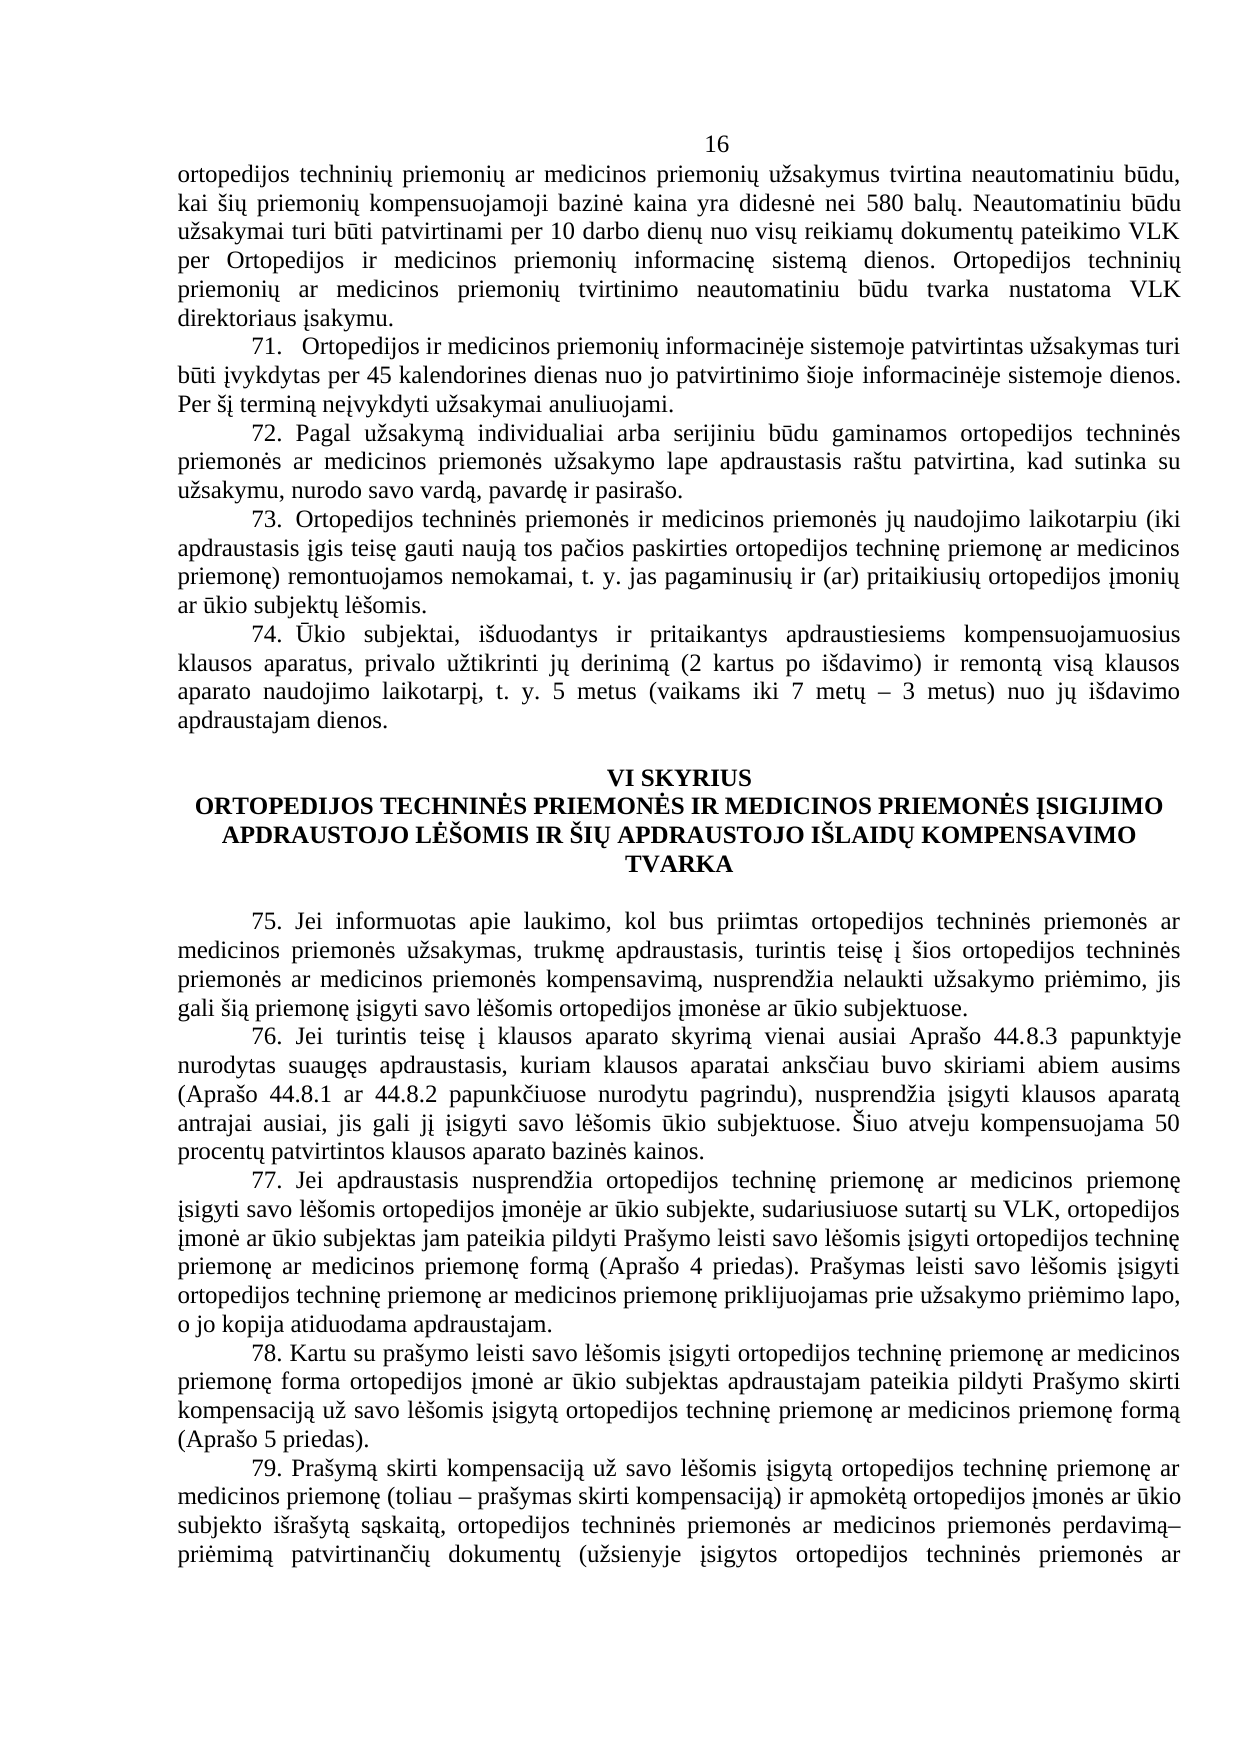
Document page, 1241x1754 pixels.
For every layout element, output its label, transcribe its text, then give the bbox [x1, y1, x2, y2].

text ORTOPEDIJOS TECHNINĖS PRIEMONĖS IR MEDICINOS PRIEMONĖS ĮSIGIJIMO APDRAUSTOJO LĖŠOMIS IR ŠIŲ APDRAUSTOJO IŠLAIDŲ KOMPENSAVIMO TVARKA [177, 791, 1181, 878]
text ortopedijos techninių priemonių ar medicinos priemonių užsakymus tvirtina neautomatiniu būdu, kai šių priemonių kompensuojamoji bazinė kaina yra didesnė nei 580 balų. Neautomatiniu būdu užsakymai turi būti patvirtinami per 10 darbo dienų nuo visų reikiamų dokumentų pateikimo VLK per Ortopedijos ir medicinos priemonių informacinę sistemą dienos. Ortopedijos techninių priemonių ar medicinos priemonių tvirtinimo neautomatiniu būdu tvarka nustatoma VLK direktoriaus įsakymu. [177, 159, 1181, 331]
text 78. Kartu su prašymo leisti savo lėšomis įsigyti ortopedijos techninę priemonę ar medicinos priemonę forma ortopedijos įmonė ar ūkio subjektas apdraustajam pateikia pildyti Prašymo skirti kompensaciją už savo lėšomis įsigytą ortopedijos techninę priemonę ar medicinos priemonę formą (Aprašo 5 priedas). [177, 1338, 1181, 1453]
text 74. Ūkio subjektai, išduodantys ir pritaikantys apdraustiesiems kompensuojamuosius klausos aparatus, privalo užtikrinti jų derinimą (2 kartus po išdavimo) ir remontą visą klausos aparato naudojimo laikotarpį, t. y. 5 metus (vaikams iki 7 metų – 3 metus) nuo jų išdavimo apdraustajam dienos. [177, 619, 1181, 734]
text 75. Jei informuotas apie laukimo, kol bus priimtas ortopedijos techninės priemonės ar medicinos priemonės užsakymas, trukmę apdraustasis, turintis teisę į šios ortopedijos techninės priemonės ar medicinos priemonės kompensavimą, nusprendžia nelaukti užsakymo priėmimo, jis gali šią priemonę įsigyti savo lėšomis ortopedijos įmonėse ar ūkio subjektuose. [177, 906, 1181, 1021]
text 71. Ortopedijos ir medicinos priemonių informacinėje sistemoje patvirtintas užsakymas turi būti įvykdytas per 45 kalendorines dienas nuo jo patvirtinimo šioje informacinėje sistemoje dienos. Per šį terminą neįvykdyti užsakymai anuliuojami. [177, 331, 1181, 418]
text 76. Jei turintis teisę į klausos aparato skyrimą vienai ausiai Aprašo 44.8.3 papunktyje nurodytas suaugęs apdraustasis, kuriam klausos aparatai anksčiau buvo skiriami abiem ausims (Aprašo 44.8.1 ar 44.8.2 papunkčiuose nurodytu pagrindu), nusprendžia įsigyti klausos aparatą antrajai ausiai, jis gali jį įsigyti savo lėšomis ūkio subjektuose. Šiuo atveju kompensuojama 50 procentų patvirtintos klausos aparato bazinės kainos. [177, 1021, 1181, 1165]
text 79. Prašymą skirti kompensaciją už savo lėšomis įsigytą ortopedijos techninę priemonę ar medicinos priemonę (toliau – prašymas skirti kompensaciją) ir apmokėtą ortopedijos įmonės ar ūkio subjekto išrašytą sąskaitą, ortopedijos techninės priemonės ar medicinos priemonės perdavimą–priėmimą patvirtinančių dokumentų (užsienyje įsigytos ortopedijos techninės priemonės ar [177, 1453, 1181, 1568]
text 77. Jei apdraustasis nusprendžia ortopedijos techninę priemonę ar medicinos priemonę įsigyti savo lėšomis ortopedijos įmonėje ar ūkio subjekte, sudariusiuose sutartį su VLK, ortopedijos įmonė ar ūkio subjektas jam pateikia pildyti Prašymo leisti savo lėšomis įsigyti ortopedijos techninę priemonę ar medicinos priemonę formą (Aprašo 4 priedas). Prašymas leisti savo lėšomis įsigyti ortopedijos techninę priemonę ar medicinos priemonę priklijuojamas prie užsakymo priėmimo lapo, o jo kopija atiduodama apdraustajam. [177, 1165, 1181, 1338]
text 72. Pagal užsakymą individualiai arba serijiniu būdu gaminamos ortopedijos techninės priemonės ar medicinos priemonės užsakymo lape apdraustasis raštu patvirtina, kad sutinka su užsakymu, nurodo savo vardą, pavardę ir pasirašo. [177, 418, 1181, 504]
text VI SKYRIUS [177, 763, 1181, 791]
text 73. Ortopedijos techninės priemonės ir medicinos priemonės jų naudojimo laikotarpiu (iki apdraustasis įgis teisę gauti naują tos pačios paskirties ortopedijos techninę priemonę ar medicinos priemonę) remontuojamos nemokamai, t. y. jas pagaminusių ir (ar) pritaikiusių ortopedijos įmonių ar ūkio subjektų lėšomis. [177, 504, 1181, 619]
